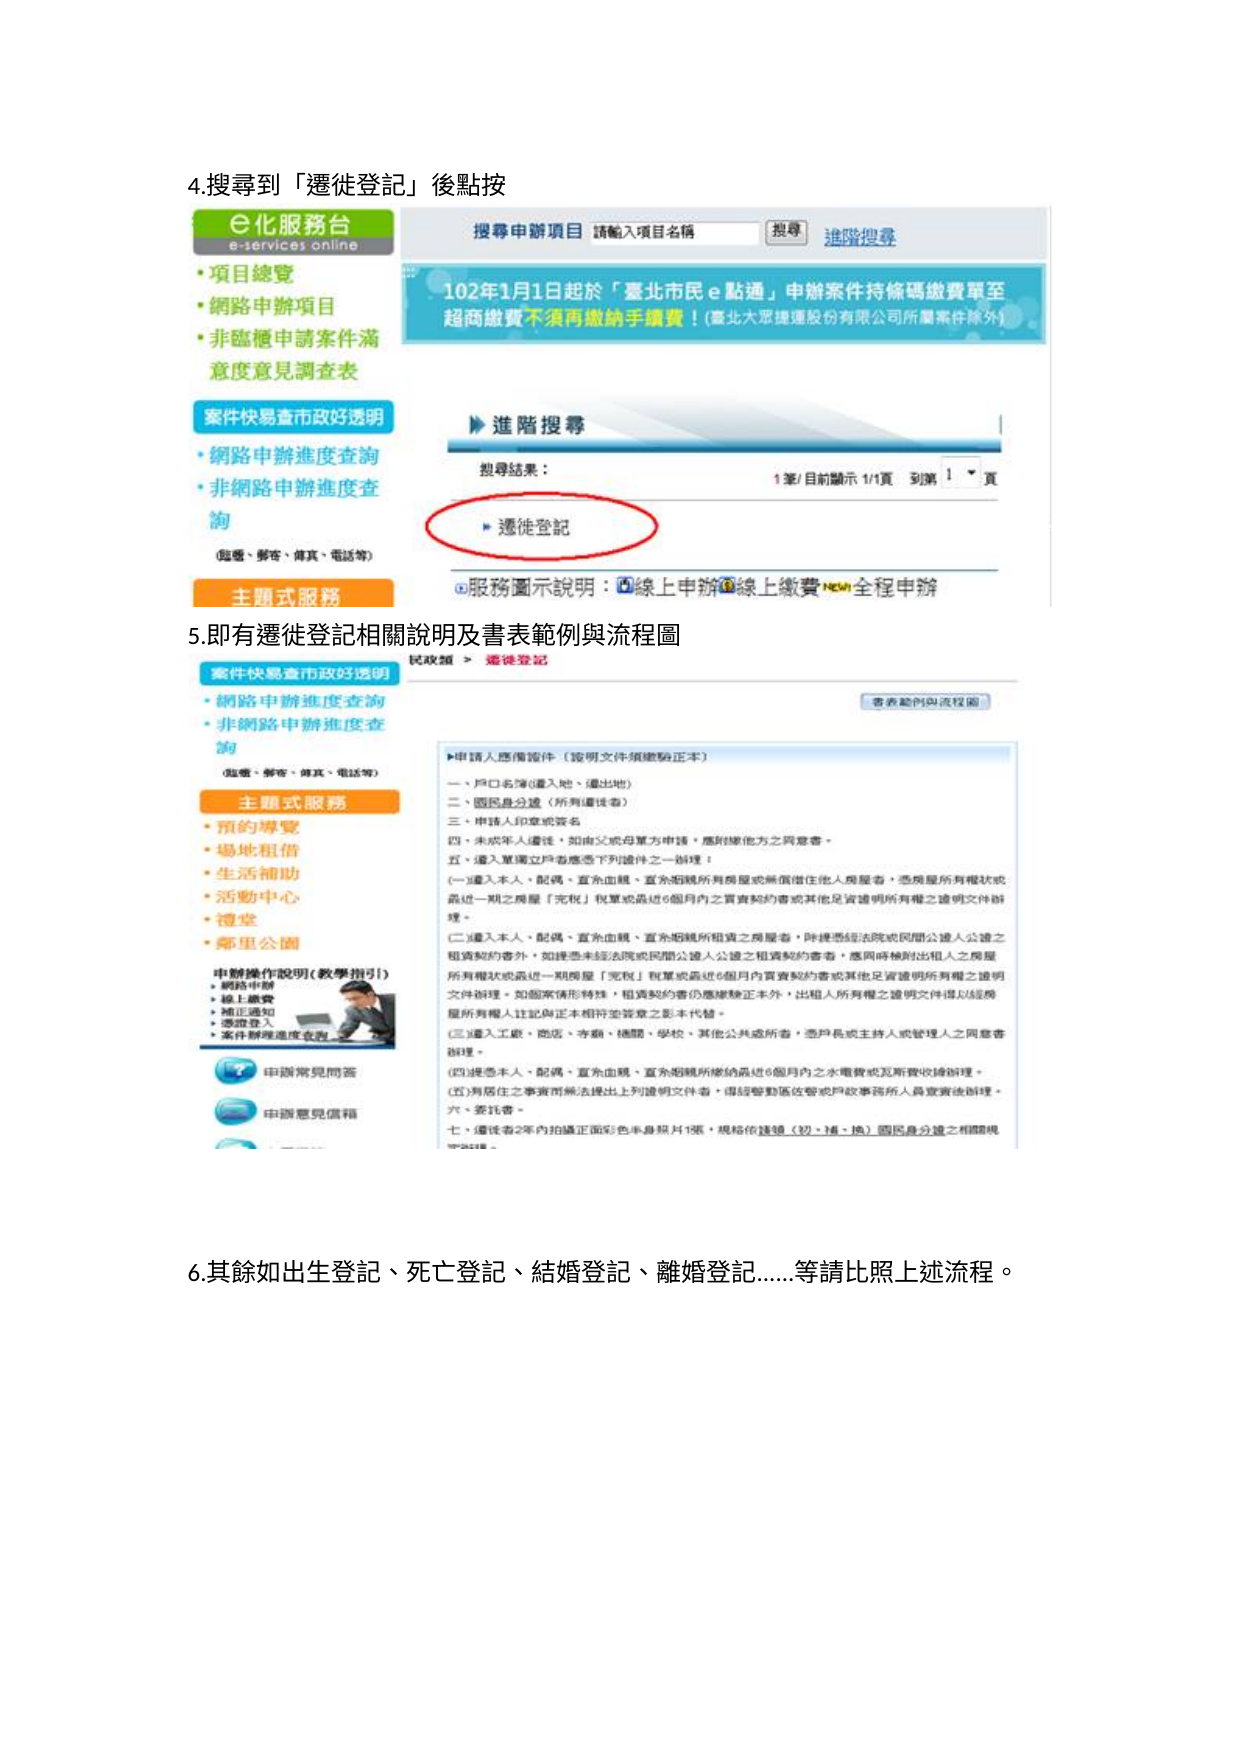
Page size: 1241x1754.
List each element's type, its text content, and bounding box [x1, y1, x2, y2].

picture [189, 203, 1052, 607]
picture [189, 653, 1050, 1149]
text 4.搜尋到「遷徙登記」後點按 [187, 164, 1053, 202]
text 5.即有遷徙登記相關說明及書表範例與流程圖 [187, 614, 1053, 652]
text 6.其餘如出生登記、死亡登記、結婚登記、離婚登記......等請比照上述流程。 [187, 1252, 1053, 1289]
